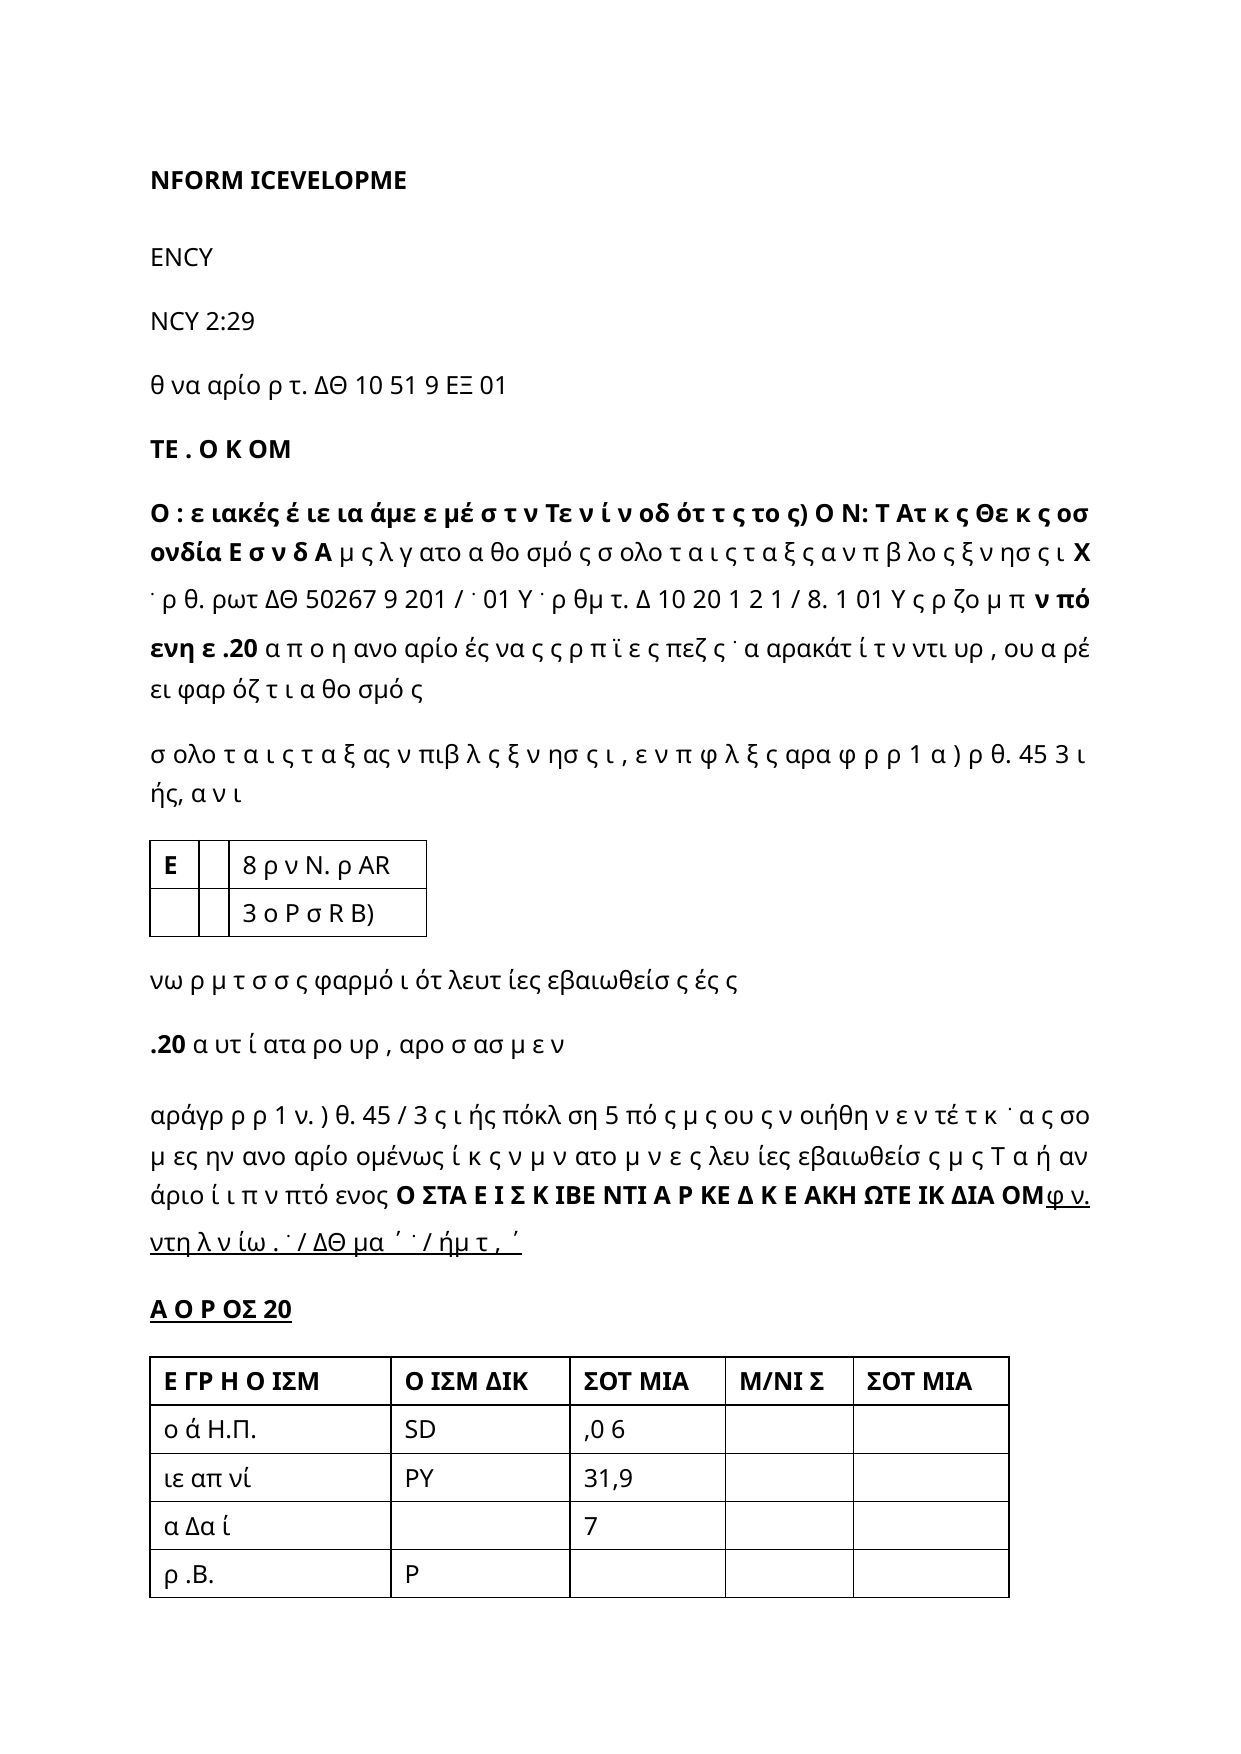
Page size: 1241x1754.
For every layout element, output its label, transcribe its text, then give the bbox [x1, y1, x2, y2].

table_cell [726, 1454, 853, 1501]
table_cell [854, 1550, 1008, 1597]
table_cell [854, 1406, 1008, 1452]
text Ο : ε ιακές έ ιε ια άμε ε μέ σ τ ν Τε ν ί ν οδ ότ τ ς το ς) Ο Ν: Τ Ατ κ ς Θε κ ς οσ ονδία Ε σ ν δ Α μ ς λ γ ατο α θο σμό ς σ ολο τ α ι ς τ α ξ ς α ν π β λο ς ξ ν ησ ς ι Χ . ρ θ. ρωτ ΔΘ 50267 9 201 / . 01 Υ . ρ θμ τ. Δ 10 20 1 2 1 / 8. 1 01 Υ ς ρ ζο μ π ν πό ενη ε .20 α π ο η ανο αρίο ές να ς ς ρ π ϊ ε ς πεζ ς . α αρακάτ ί τ ν ντι υρ , ου α ρέ ει φαρ όζ τ ι α θο σμό ς [150, 496, 1090, 706]
table_cell [726, 1550, 853, 1597]
table_cell [392, 1502, 569, 1549]
table_cell ρ .Β. [151, 1550, 390, 1597]
table_header Ε [151, 841, 198, 888]
table_cell [854, 1454, 1008, 1501]
table_cell 31,9 [571, 1454, 725, 1501]
table_cell ,0 6 [571, 1406, 725, 1452]
table_cell [854, 1502, 1008, 1549]
text Α Ο Ρ ΟΣ 20 [150, 1292, 1090, 1326]
text ΤΕ . Ο Κ ΟΜ [150, 432, 1090, 466]
table_cell 3 ο Ρ σ R B) [230, 889, 426, 936]
table_cell 7 [571, 1502, 725, 1549]
table_cell [726, 1406, 853, 1452]
text .20 α υτ ί ατα ρο υρ , αρο σ ασ μ ε ν [150, 1027, 1090, 1061]
table_cell P [392, 1550, 569, 1597]
text θ να αρίο ρ τ. ΔΘ 10 51 9 ΕΞ 01 [150, 367, 1090, 402]
text σ ολο τ α ι ς τ α ξ ας ν πιβ λ ς ξ ν ησ ς ι , ε ν π φ λ ξ ς αρα φ ρ ρ 1 α ) ρ θ. 45 3 ι ής, α ν ι [150, 736, 1090, 809]
table_header Ε ΓΡ Η Ο ΙΣΜ [151, 1358, 390, 1404]
text αράγρ ρ ρ 1 ν. ) θ. 45 / 3 ς ι ής πόκλ ση 5 πό ς μ ς ου ς ν οιήθη ν ε ν τέ τ κ . α ς σο μ ες ην ανο αρίο ομένως ί κ ς ν μ ν ατο μ ν ε ς λευ ίες εβαιωθείσ ς μ ς Τ α ή αν άριο ί ι π ν πτό ενος Ο ΣΤΑ Ε Ι Σ Κ ΙΒΕ ΝΤΙ Α Ρ ΚΕ Δ Κ Ε ΑΚΗ ΩΤΕ ΙΚ ΔΙΑ ΟΜφ ν. ντη λ ν ίω . . / ΔΘ μα ΄ . / ήμ τ , ΄ [150, 1091, 1090, 1261]
table_cell α Δα ί [151, 1502, 390, 1549]
table_cell [571, 1550, 725, 1597]
table_cell ιε απ νί [151, 1454, 390, 1501]
table_cell [151, 889, 198, 936]
text NCY 2:29 [150, 303, 1090, 337]
table_cell [200, 889, 228, 936]
table_header ΣΟΤ ΜΙΑ [854, 1358, 1008, 1404]
table_header Μ/ΝΙ Σ [726, 1358, 853, 1404]
table_header Ο ΙΣΜ ΔΙΚ [392, 1358, 569, 1404]
table_cell [726, 1502, 853, 1549]
text ENCY [150, 239, 1090, 273]
text νω ρ μ τ σ σ ς φαρμό ι ότ λευτ ίες εβαιωθείσ ς ές ς [150, 962, 1090, 996]
table_cell SD [392, 1406, 569, 1452]
table_cell ο ά Η.Π. [151, 1406, 390, 1452]
table_header ΣΟΤ ΜΙΑ [571, 1358, 725, 1404]
table_header 8 ρ ν Ν. ρ AR [230, 841, 426, 888]
table_cell PY [392, 1454, 569, 1501]
title NFORM ICEVELOPME [150, 162, 1090, 197]
table_header [200, 841, 228, 888]
